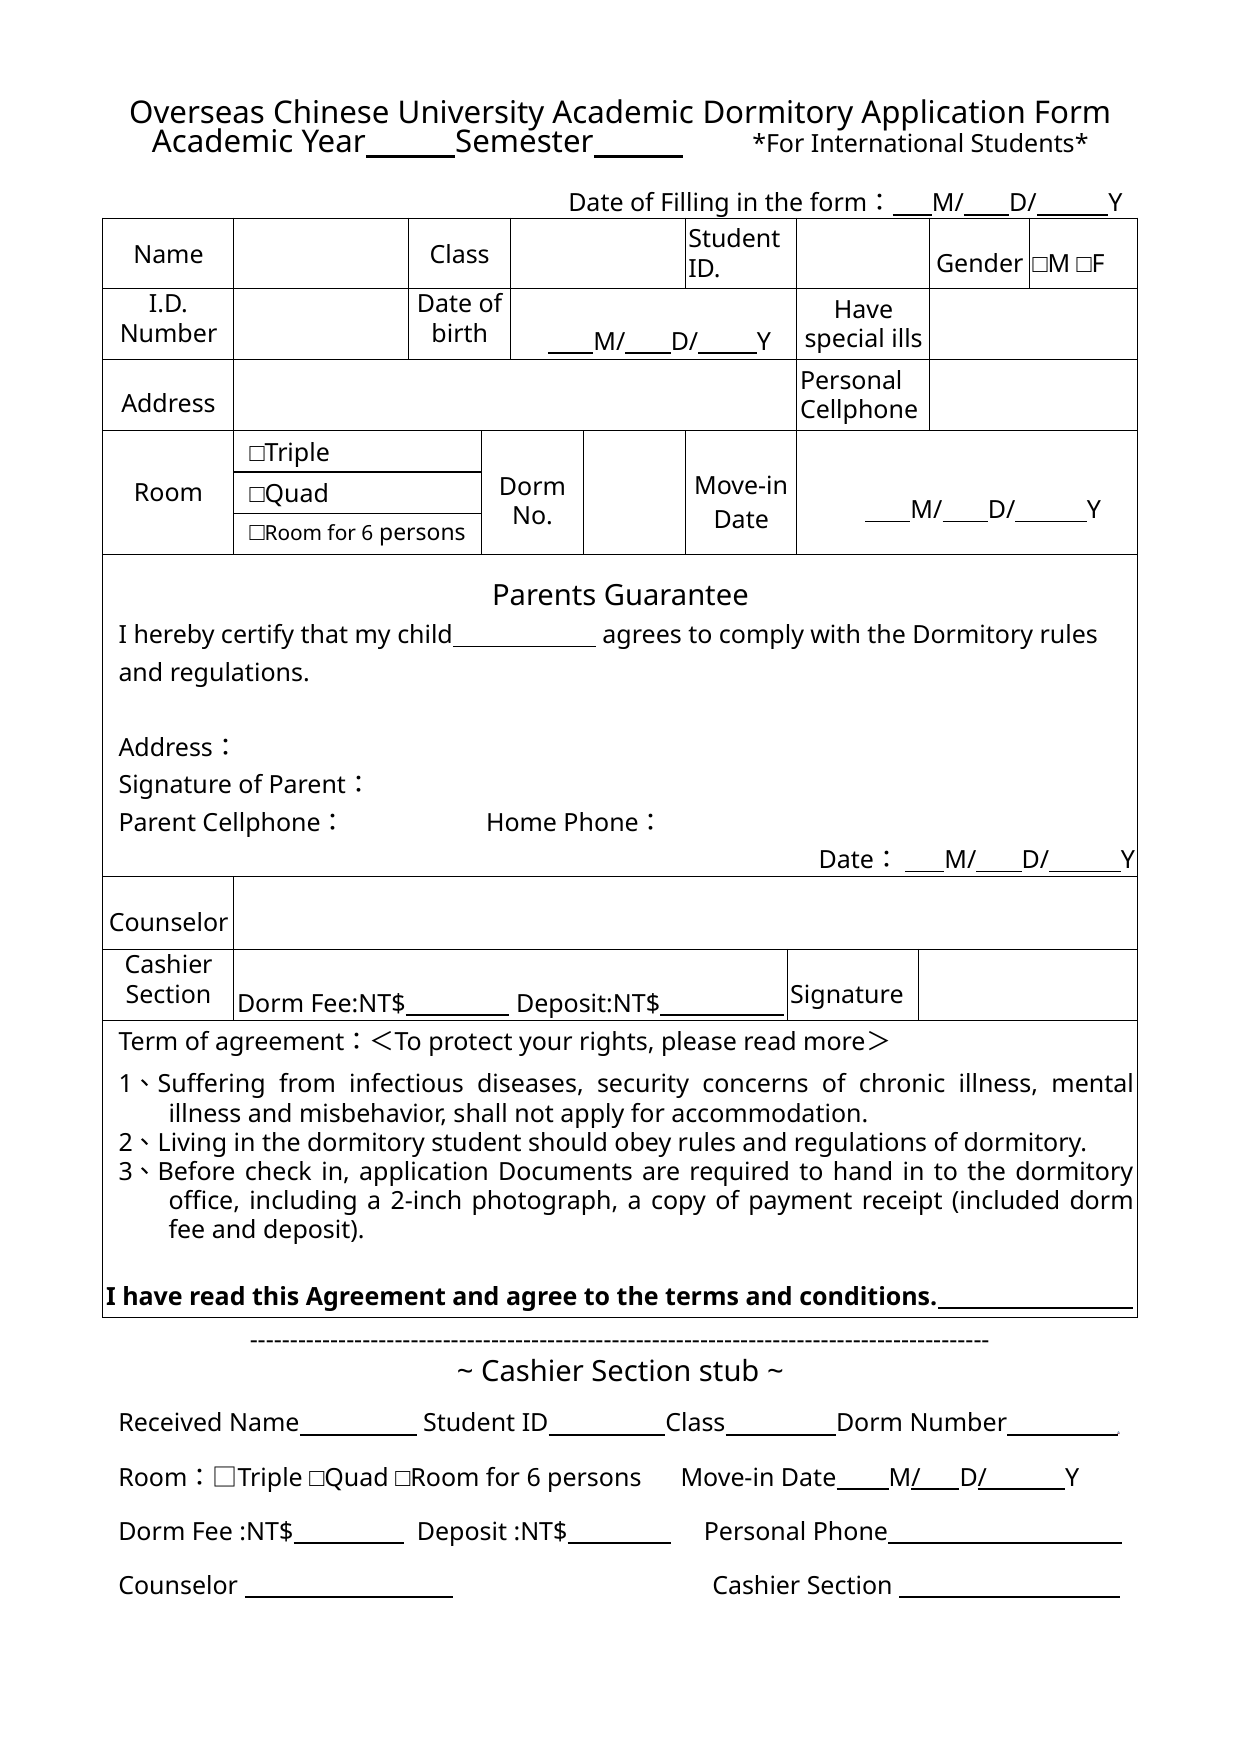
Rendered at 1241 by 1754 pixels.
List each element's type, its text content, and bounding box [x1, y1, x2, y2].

table_cell [234, 289, 408, 359]
text Received Name Student ID Class Dorm Number Room：□Triple □Quad □Room for 6 persons Move-in Date M/ D/ Y [118, 1388, 1122, 1497]
table_cell [930, 289, 1137, 359]
table_cell M/ D/ Y [511, 289, 796, 359]
table_cell Term of agreement：＜To protect your rights, please read more＞ Suffering from infectious diseases, security concerns of chronic illness, mental illness and misbehavior, shall not apply for accommodation. Living in the dormitory student should obey rules and regulations of dormitory. Before check in, application Documents are required to hand in to the dormitory office, including a 2-inch photograph, a copy of payment receipt (included dorm fee and deposit). I have read this Agreement and agree to the terms and conditions. [103, 1021, 1137, 1317]
table_cell [234, 877, 1137, 949]
table_cell Dorm Fee:NT$ Deposit:NT$ [234, 950, 787, 1020]
text -------------------------------------------------------------------------------------------- [118, 1322, 1122, 1355]
table_cell Counselor [103, 877, 233, 949]
text ~ Cashier Section stub ~ [118, 1355, 1122, 1388]
table_cell [930, 360, 1137, 430]
table_cell Room [103, 431, 233, 554]
table_cell Have special ills [797, 289, 929, 359]
table_header [797, 219, 929, 288]
table_cell I.D. Number [103, 289, 233, 359]
table_header Student ID. [686, 219, 796, 288]
table_cell M/ D/ Y [797, 431, 1137, 554]
text Date of Filling in the form： M/ D/ Y [118, 188, 1122, 217]
table_cell [919, 950, 1137, 1020]
table_cell [584, 431, 685, 554]
table_cell □Quad [234, 473, 481, 513]
table_header [511, 219, 685, 288]
table_header □M □F [1030, 219, 1137, 288]
table_header Class [409, 219, 510, 288]
table_header Name [103, 219, 233, 288]
table_cell Signature [788, 950, 918, 1020]
table_cell Move-in Date [686, 431, 796, 554]
table_cell Personal Cellphone [797, 360, 929, 430]
text Counselor Cashier Section [118, 1551, 1122, 1605]
table_cell Cashier Section [103, 950, 233, 1020]
table_cell □Room for 6 persons [234, 514, 481, 554]
table_cell Parents Guarantee I hereby certify that my child agrees to comply with the Dormitory rules and regulations. Address： Signature of Parent： Parent Cellphone： Home Phone： Date： M/ D/ Y [103, 555, 1137, 876]
table_cell □Triple [234, 431, 481, 471]
table_header Gender [930, 219, 1029, 288]
table_cell Date of birth [409, 289, 510, 359]
table_header [234, 219, 408, 288]
text Dorm Fee :NT$ Deposit :NT$ Personal Phone [118, 1497, 1122, 1551]
table_cell [234, 360, 796, 430]
table_cell Dorm No. [482, 431, 583, 554]
table_cell Address [103, 360, 233, 430]
text Overseas Chinese University Academic Dormitory Application Form Academic Year Semester *For International Students* [118, 99, 1122, 158]
